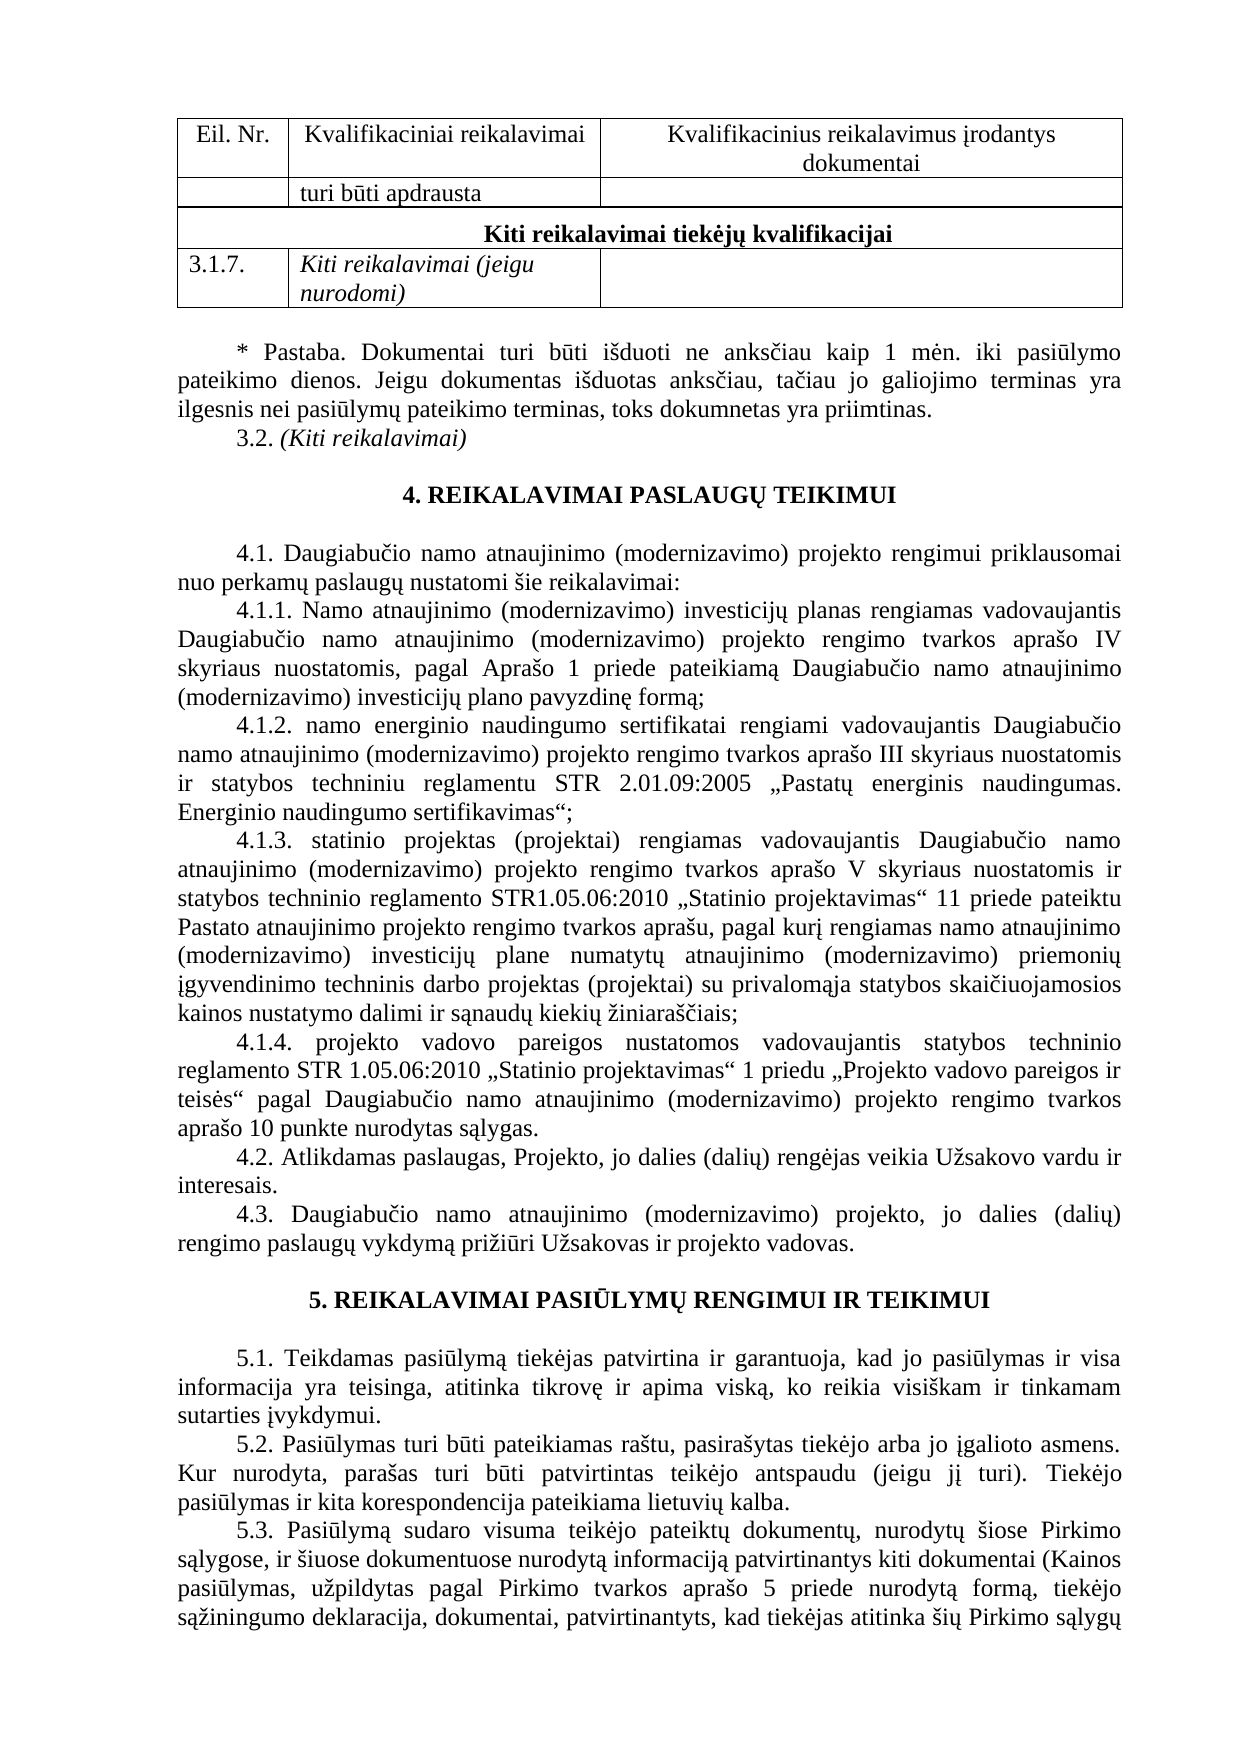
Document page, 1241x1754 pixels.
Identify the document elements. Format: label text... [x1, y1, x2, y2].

text 4. REIKALAVIMAI PASLAUGŲ TEIKIMUI [177, 480, 1122, 509]
text 5. REIKALAVIMAI PASIŪLYMŲ RENGIMUI IR TEIKIMUI [177, 1285, 1122, 1314]
text 3.2. (Kiti reikalavimai) [177, 423, 1122, 452]
table_cell turi būti apdrausta [289, 178, 600, 206]
table_cell [601, 178, 1122, 206]
text 5.2. Pasiūlymas turi būti pateikiamas raštu, pasirašytas tiekėjo arba jo įgalioto asmens. Kur nurodyta, parašas turi būti patvirtintas teikėjo antspaudu (jeigu jį turi). Tiekėjo pasiūlymas ir kita korespondencija pateikiama lietuvių kalba. [177, 1429, 1122, 1515]
table_cell [601, 249, 1122, 307]
text 4.1.3. statinio projektas (projektai) rengiamas vadovaujantis Daugiabučio namo atnaujinimo (modernizavimo) projekto rengimo tvarkos aprašo V skyriaus nuostatomis ir statybos techninio reglamento STR1.05.06:2010 „Statinio projektavimas“ 11 priede pateiktu Pastato atnaujinimo projekto rengimo tvarkos aprašu, pagal kurį rengiamas namo atnaujinimo (modernizavimo) investicijų plane numatytų atnaujinimo (modernizavimo) priemonių įgyvendinimo techninis darbo projektas (projektai) su privalomąja statybos skaičiuojamosios kainos nustatymo dalimi ir sąnaudų kiekių žiniaraščiais; [177, 825, 1122, 1027]
text 5.1. Teikdamas pasiūlymą tiekėjas patvirtina ir garantuoja, kad jo pasiūlymas ir visa informacija yra teisinga, atitinka tikrovę ir apima viską, ko reikia visiškam ir tinkamam sutarties įvykdymui. [177, 1343, 1122, 1429]
text 4.1.1. Namo atnaujinimo (modernizavimo) investicijų planas rengiamas vadovaujantis Daugiabučio namo atnaujinimo (modernizavimo) projekto rengimo tvarkos aprašo IV skyriaus nuostatomis, pagal Aprašo 1 priede pateikiamą Daugiabučio namo atnaujinimo (modernizavimo) investicijų plano pavyzdinę formą; [177, 595, 1122, 710]
table_cell [1088, 208, 1122, 248]
text 5.3. Pasiūlymą sudaro visuma teikėjo pateiktų dokumentų, nurodytų šiose Pirkimo sąlygose, ir šiuose dokumentuose nurodytą informaciją patvirtinantys kiti dokumentai (Kainos pasiūlymas, užpildytas pagal Pirkimo tvarkos aprašo 5 priede nurodytą formą, tiekėjo sąžiningumo deklaracija, dokumentai, patvirtinantyts, kad tiekėjas atitinka šių Pirkimo sąlygų [177, 1515, 1122, 1630]
table_header Kvalifikaciniai reikalavimai [289, 119, 600, 177]
table_cell 3.1.7. [178, 249, 288, 307]
table_header Kvalifikacinius reikalavimus įrodantys dokumentai [601, 119, 1122, 177]
text * Pastaba. Dokumentai turi būti išduoti ne anksčiau kaip 1 mėn. iki pasiūlymo pateikimo dienos. Jeigu dokumentas išduotas anksčiau, tačiau jo galiojimo terminas yra ilgesnis nei pasiūlymų pateikimo terminas, toks dokumnetas yra priimtinas. [177, 337, 1122, 423]
text 4.1.4. projekto vadovo pareigos nustatomos vadovaujantis statybos techninio reglamento STR 1.05.06:2010 „Statinio projektavimas“ 1 priedu „Projekto vadovo pareigos ir teisės“ pagal Daugiabučio namo atnaujinimo (modernizavimo) projekto rengimo tvarkos aprašo 10 punkte nurodytas sąlygas. [177, 1027, 1122, 1142]
text 4.1.2. namo energinio naudingumo sertifikatai rengiami vadovaujantis Daugiabučio namo atnaujinimo (modernizavimo) projekto rengimo tvarkos aprašo III skyriaus nuostatomis ir statybos techniniu reglamentu STR 2.01.09:2005 „Pastatų energinis naudingumas. Energinio naudingumo sertifikavimas“; [177, 710, 1122, 825]
text 4.2. Atlikdamas paslaugas, Projekto, jo dalies (dalių) rengėjas veikia Užsakovo vardu ir interesais. [177, 1142, 1122, 1199]
table_cell [178, 178, 288, 206]
table_cell [178, 208, 288, 248]
text 4.3. Daugiabučio namo atnaujinimo (modernizavimo) projekto, jo dalies (dalių) rengimo paslaugų vykdymą prižiūri Užsakovas ir projekto vadovas. [177, 1199, 1122, 1257]
text 4.1. Daugiabučio namo atnaujinimo (modernizavimo) projekto rengimui priklausomai nuo perkamų paslaugų nustatomi šie reikalavimai: [177, 538, 1122, 595]
table_header Eil. Nr. [178, 119, 288, 177]
table_cell Kiti reikalavimai tiekėjų kvalifikacijai [289, 208, 1088, 248]
table_cell Kiti reikalavimai (jeigu nurodomi) [289, 249, 600, 307]
